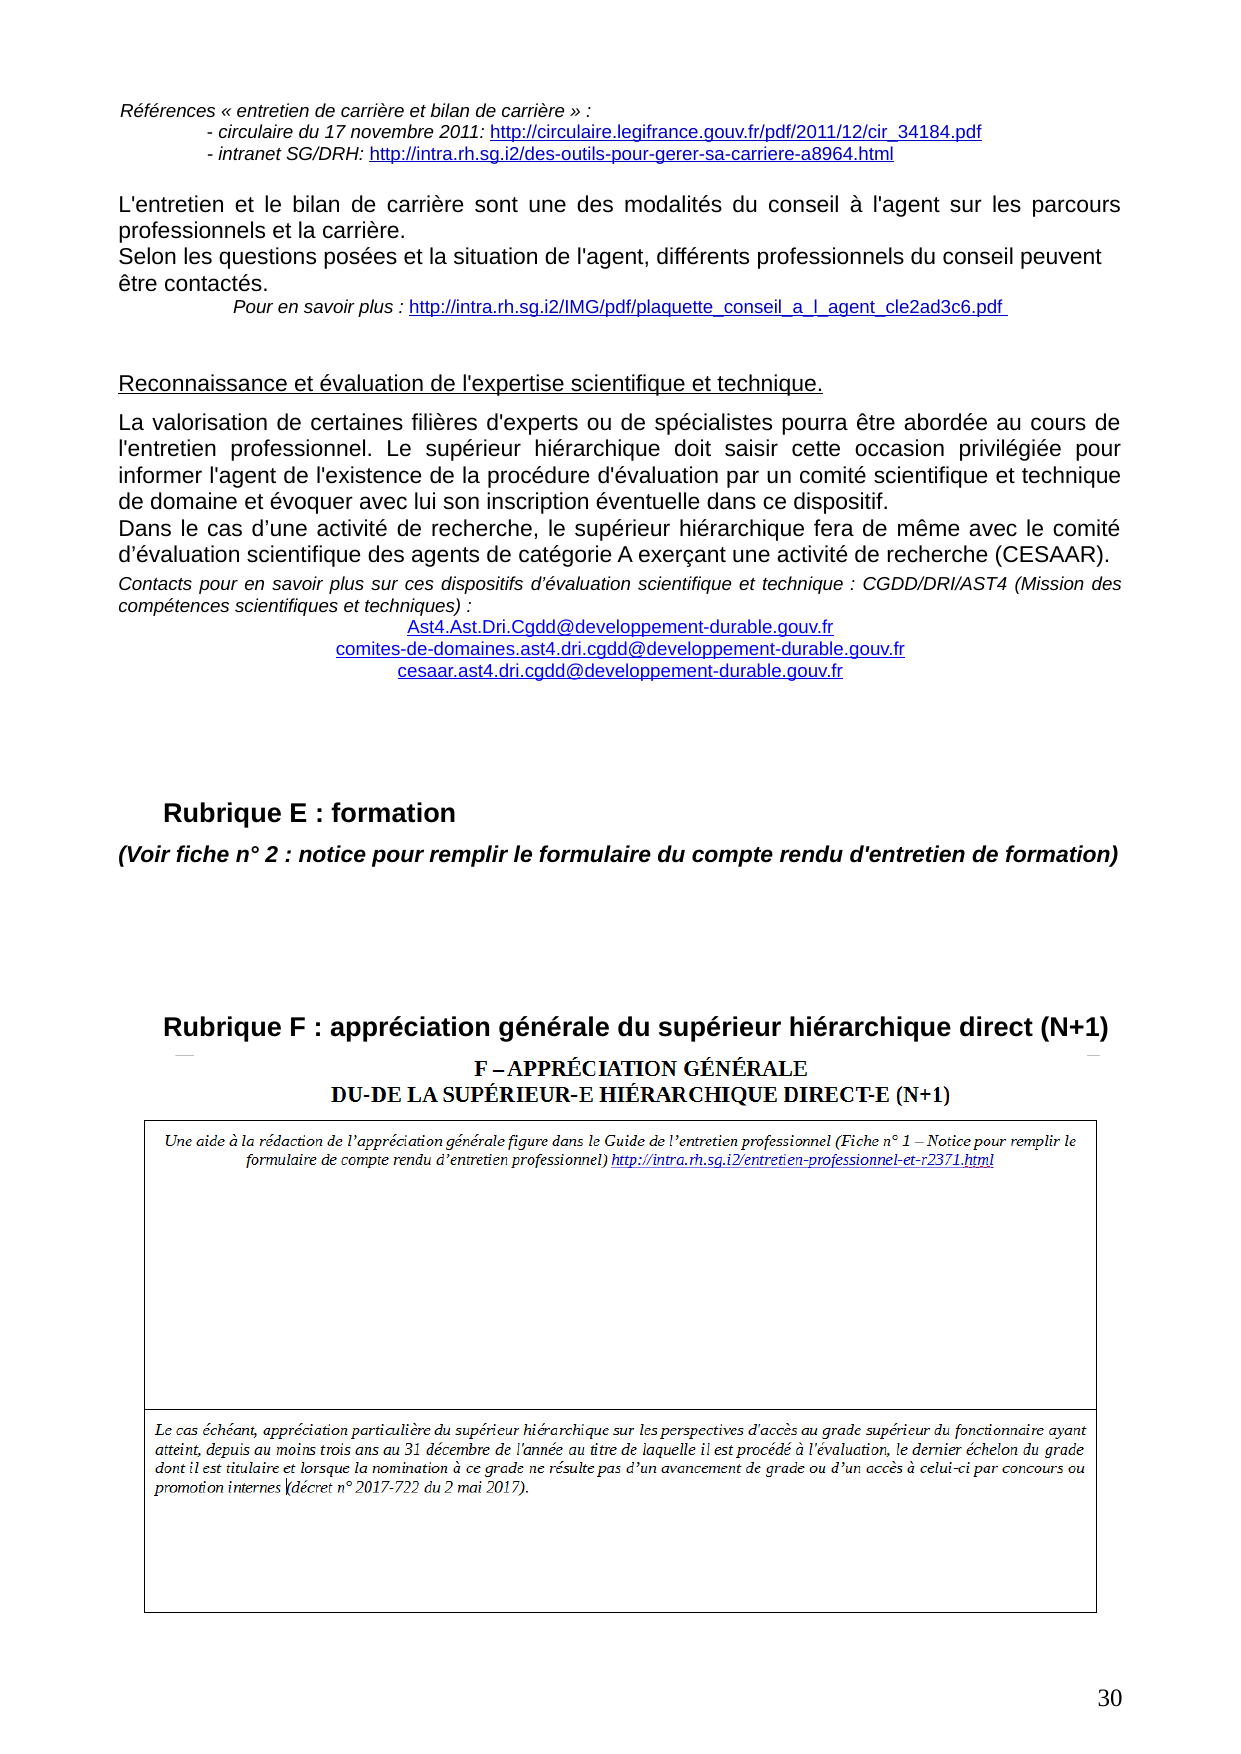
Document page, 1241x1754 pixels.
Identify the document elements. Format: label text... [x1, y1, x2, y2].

text Rubrique E : formation [163, 797, 1122, 829]
picture [140, 1055, 1100, 1618]
text Selon les questions posées et la situation de l'agent, différents professionnels du conseil peuvent être contactés. [118, 243, 1122, 296]
text Ast4.Ast.Dri.Cgdd@developpement-durable.gouv.fr [118, 616, 1122, 638]
list - intranet SG/DRH: http://intra.rh.sg.i2/des-outils-pour-gerer-sa-carriere-a8964.html [207, 143, 1122, 164]
text Reconnaissance et évaluation de l'expertise scientifique et technique. [118, 370, 1122, 397]
text Pour en savoir plus : http://intra.rh.sg.i2/IMG/pdf/plaquette_conseil_a_l_agent_cle2ad3c6.pdf [118, 296, 1122, 317]
text Dans le cas d’une activité de recherche, le supérieur hiérarchique fera de même avec le comité d’évaluation scientifique des agents de catégorie A exerçant une activité de recherche (CESAAR). [118, 514, 1122, 567]
text Rubrique F : appréciation générale du supérieur hiérarchique direct (N+1) [163, 1011, 1122, 1043]
text Contacts pour en savoir plus sur ces dispositifs d’évaluation scientifique et technique : CGDD/DRI/AST4 (Mission des compétences scientifiques et techniques) : [118, 573, 1122, 616]
text L'entretien et le bilan de carrière sont une des modalités du conseil à l'agent sur les parcours professionnels et la carrière. [118, 191, 1122, 243]
text comites-de-domaines.ast4.dri.cgdd@developpement-durable.gouv.fr cesaar.ast4.dri.cgdd@developpement-durable.gouv.fr [118, 638, 1122, 681]
list Références « entretien de carrière et bilan de carrière » : [120, 99, 1122, 121]
text (Voir fiche n° 2 : notice pour remplir le formulaire du compte rendu d'entretien de formation) [118, 841, 1122, 868]
text La valorisation de certaines filières d'experts ou de spécialistes pourra être abordée au cours de l'entretien professionnel. Le supérieur hiérarchique doit saisir cette occasion privilégiée pour informer l'agent de l'existence de la procédure d'évaluation par un comité scientifique et technique de domaine et évoquer avec lui son inscription éventuelle dans ce dispositif. [118, 409, 1122, 514]
list - circulaire du 17 novembre 2011: http://circulaire.legifrance.gouv.fr/pdf/2011/12/cir_34184.pdf [207, 121, 1122, 143]
